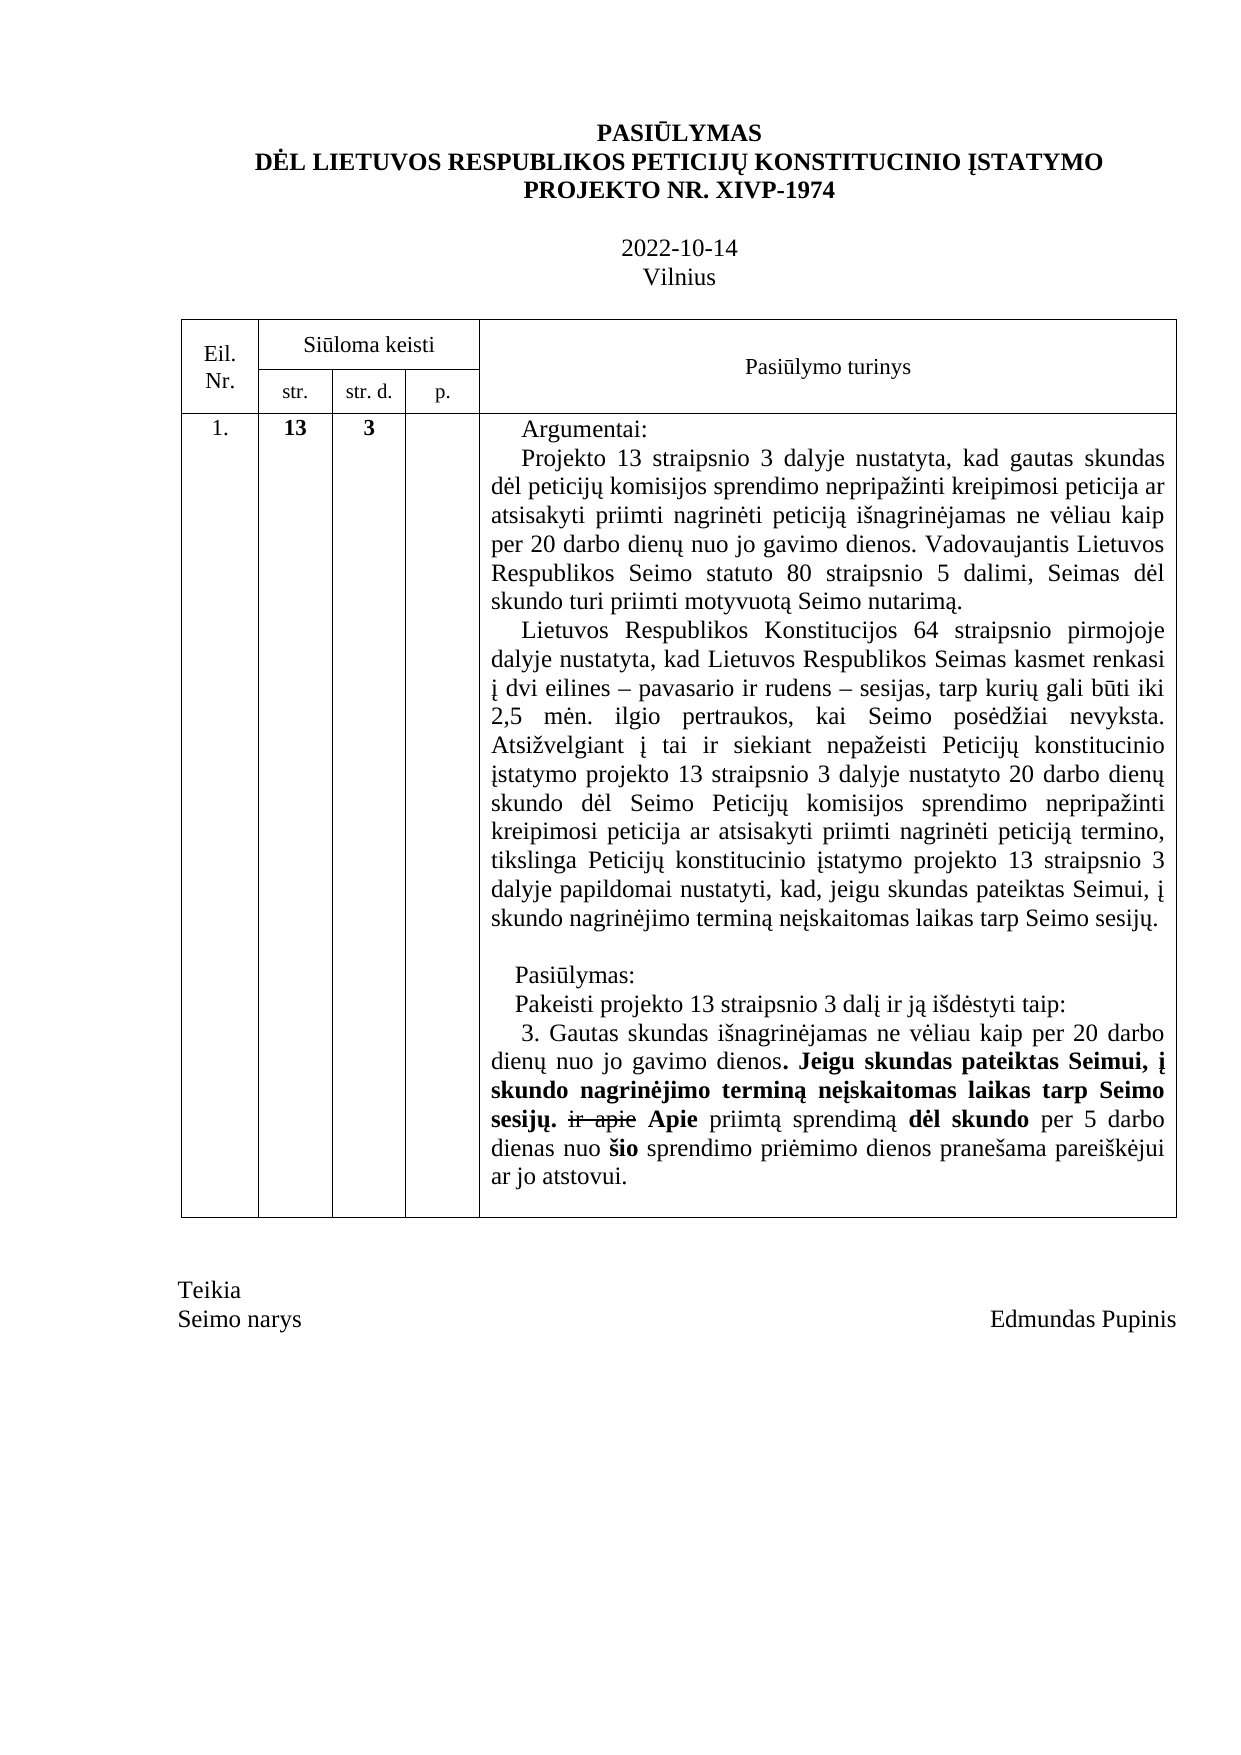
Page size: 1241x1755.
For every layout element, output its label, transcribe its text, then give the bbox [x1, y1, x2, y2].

text 2022-10-14 [177, 233, 1181, 262]
text Vilnius [177, 262, 1181, 291]
table_header Siūloma keisti [259, 320, 479, 368]
table_cell [406, 414, 479, 1217]
table_cell Argumentai: Projekto 13 straipsnio 3 dalyje nustatyta, kad gautas skundas dėl peticijų komisijos sprendimo nepripažinti kreipimosi peticija ar atsisakyti priimti nagrinėti peticiją išnagrinėjamas ne vėliau kaip per 20 darbo dienų nuo jo gavimo dienos. Vadovaujantis Lietuvos Respublikos Seimo statuto 80 straipsnio 5 dalimi, Seimas dėl skundo turi priimti motyvuotą Seimo nutarimą. Lietuvos Respublikos Konstitucijos 64 straipsnio pirmojoje dalyje nustatyta, kad Lietuvos Respublikos Seimas kasmet renkasi į dvi eilines – pavasario ir rudens – sesijas, tarp kurių gali būti iki 2,5 mėn. ilgio pertraukos, kai Seimo posėdžiai nevyksta. Atsižvelgiant į tai ir siekiant nepažeisti Peticijų konstitucinio įstatymo projekto 13 straipsnio 3 dalyje nustatyto 20 darbo dienų skundo dėl Seimo Peticijų komisijos sprendimo nepripažinti kreipimosi peticija ar atsisakyti priimti nagrinėti peticiją termino, tikslinga Peticijų konstitucinio įstatymo projekto 13 straipsnio 3 dalyje papildomai nustatyti, kad, jeigu skundas pateiktas Seimui, į skundo nagrinėjimo terminą neįskaitomas laikas tarp Seimo sesijų. Pasiūlymas: Pakeisti projekto 13 straipsnio 3 dalį ir ją išdėstyti taip: 3. Gautas skundas išnagrinėjamas ne vėliau kaip per 20 darbo dienų nuo jo gavimo dienos. Jeigu skundas pateiktas Seimui, į skundo nagrinėjimo terminą neįskaitomas laikas tarp Seimo sesijų. ir apie Apie priimtą sprendimą dėl skundo per 5 darbo dienas nuo šio sprendimo priėmimo dienos pranešama pareiškėjui ar jo atstovui. [480, 414, 1176, 1217]
table_cell 3 [333, 414, 405, 1217]
table_header Eil. Nr. [182, 320, 258, 413]
text Seimo narys (Parašas) Edmundas Pupinis [177, 1304, 1181, 1333]
text PROJEKTO NR. XIVP-1974 [177, 176, 1181, 204]
table_header Pasiūlymo turinys [480, 320, 1176, 413]
table_cell 13 [259, 414, 332, 1217]
table_cell str. d. [333, 370, 405, 413]
table_cell str. [259, 370, 332, 413]
table_cell 1. [182, 414, 258, 1217]
table_cell p. [406, 370, 479, 413]
text DĖL LIETUVOS RESPUBLIKOS PETICIJŲ KONSTITUCINIO ĮSTATYMO [177, 147, 1181, 176]
text Teikia [177, 1275, 1181, 1304]
text PASIŪLYMAS [177, 118, 1181, 147]
